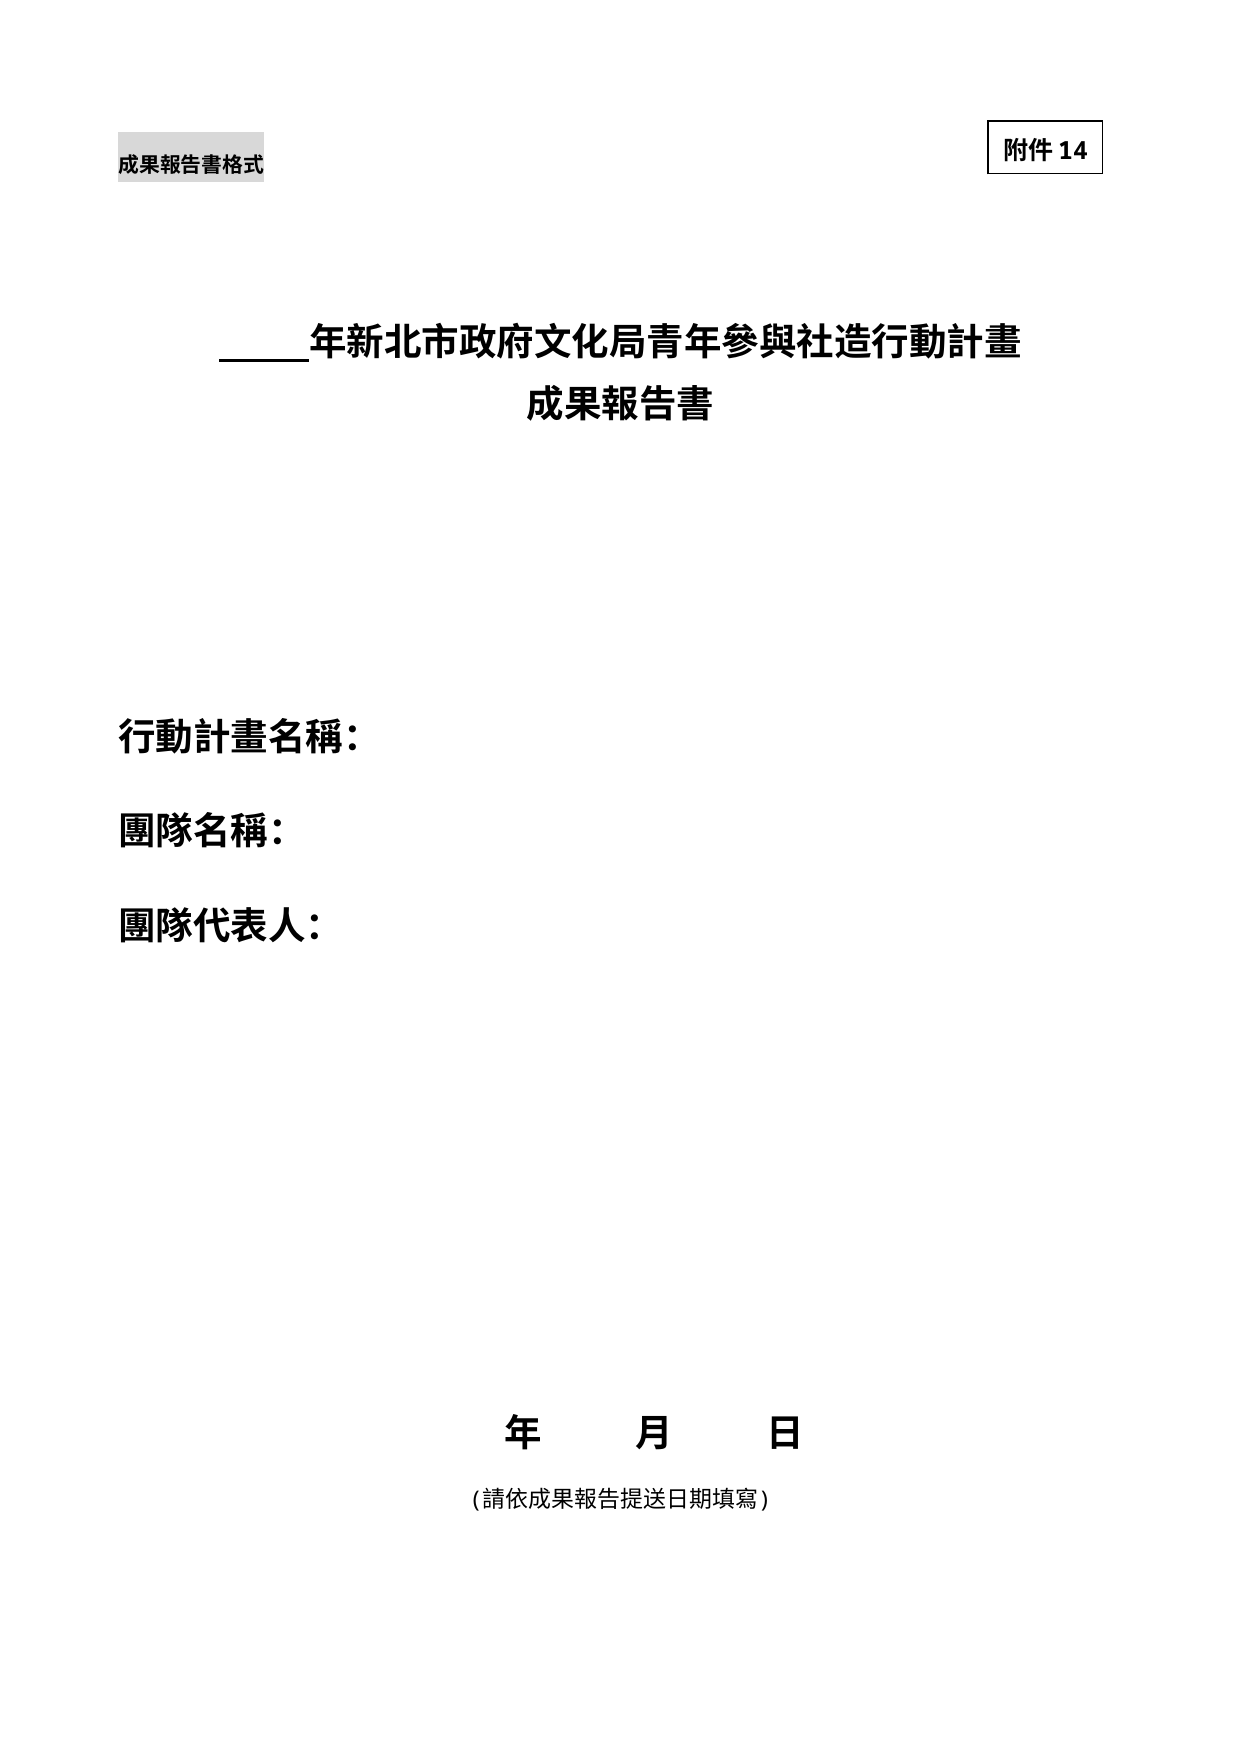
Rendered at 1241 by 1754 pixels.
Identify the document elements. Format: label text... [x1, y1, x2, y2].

text 成果報告書格式 [118, 132, 1122, 182]
text 成果報告書 [118, 377, 1122, 427]
text 附件14 [998, 131, 1093, 164]
text 年新北市政府文化局青年參與社造行動計畫 [118, 316, 1122, 366]
text 團隊名稱： [118, 778, 1122, 861]
text 行動計畫名稱： [118, 683, 1122, 767]
text 團隊代表人： [118, 872, 1122, 956]
text 成果報告書格式 [989, 122, 1102, 173]
text (請依成果報告提送日期填寫) [118, 1468, 1122, 1518]
text 年 月 日 [118, 1407, 1122, 1457]
